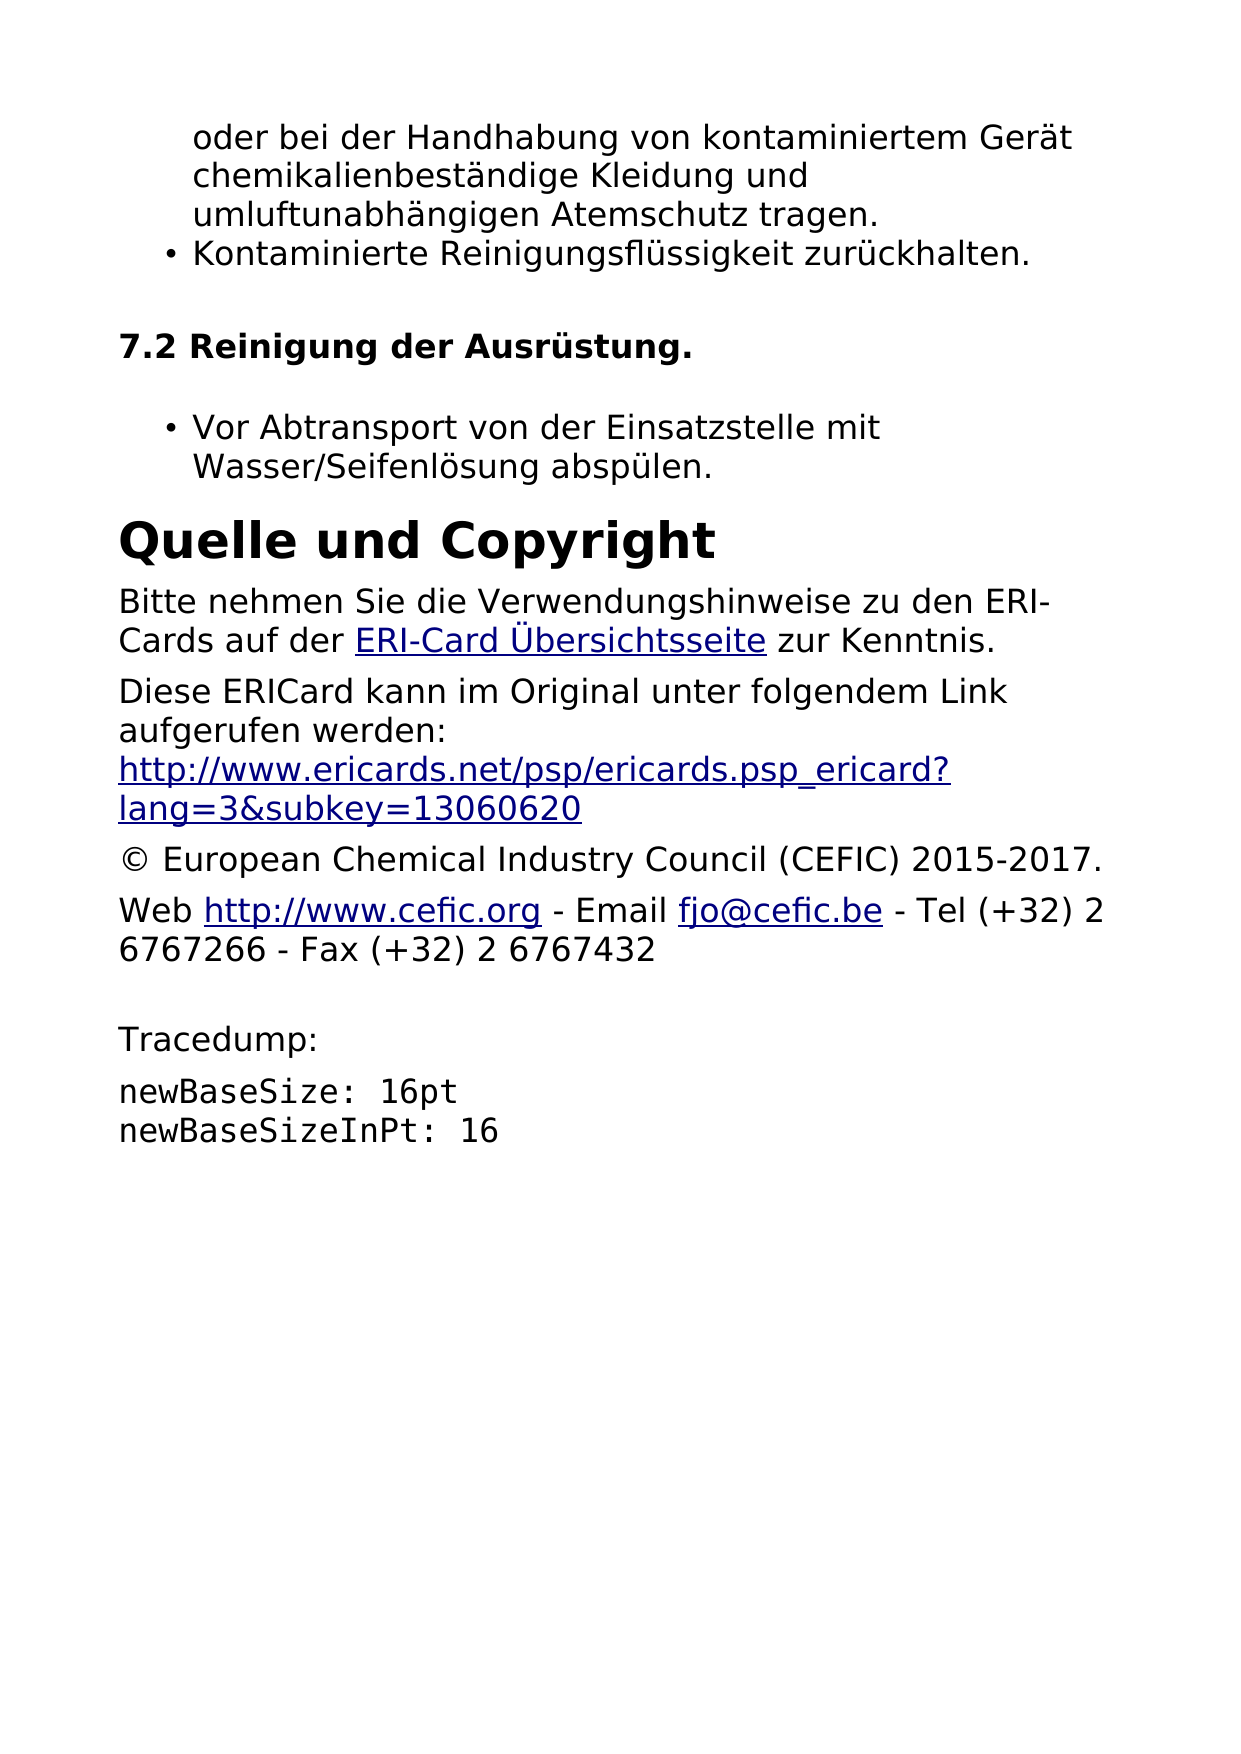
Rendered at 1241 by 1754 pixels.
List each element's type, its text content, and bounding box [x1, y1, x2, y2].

text Web http://www.cefic.org - Email fjo@cefic.be - Tel (+32) 2 6767266 - Fax (+32) 2 6767432 [118, 892, 1122, 969]
subtitle 7.2 Reinigung der Ausrüstung. [118, 328, 1122, 367]
list Vor Abtransport von der Einsatzstelle mit Wasser/Seifenlösung abspülen. [177, 409, 1122, 487]
text Diese ERICard kann im Original unter folgendem Link aufgerufen werden: http://www.ericards.net/psp/ericards.psp_ericard?lang=3&subkey=13060620 [118, 672, 1122, 828]
list Kontaminierte Reinigungsflüssigkeit zurückhalten. [177, 235, 1122, 273]
text newBaseSize: 16pt newBaseSizeInPt: 16 [118, 1072, 1122, 1150]
text © European Chemical Industry Council (CEFIC) 2015-2017. [118, 840, 1122, 879]
text Tracedump: [118, 982, 1122, 1060]
text Bitte nehmen Sie die Verwendungshinweise zu den ERI-Cards auf der ERI-Card Übersichtsseite zur Kenntnis. [118, 582, 1122, 660]
subtitle Quelle und Copyright [118, 512, 1122, 570]
list oder bei der Handhabung von kontaminiertem Gerät chemikalienbeständige Kleidung und umluftunabhängigen Atemschutz tragen. [177, 118, 1122, 235]
